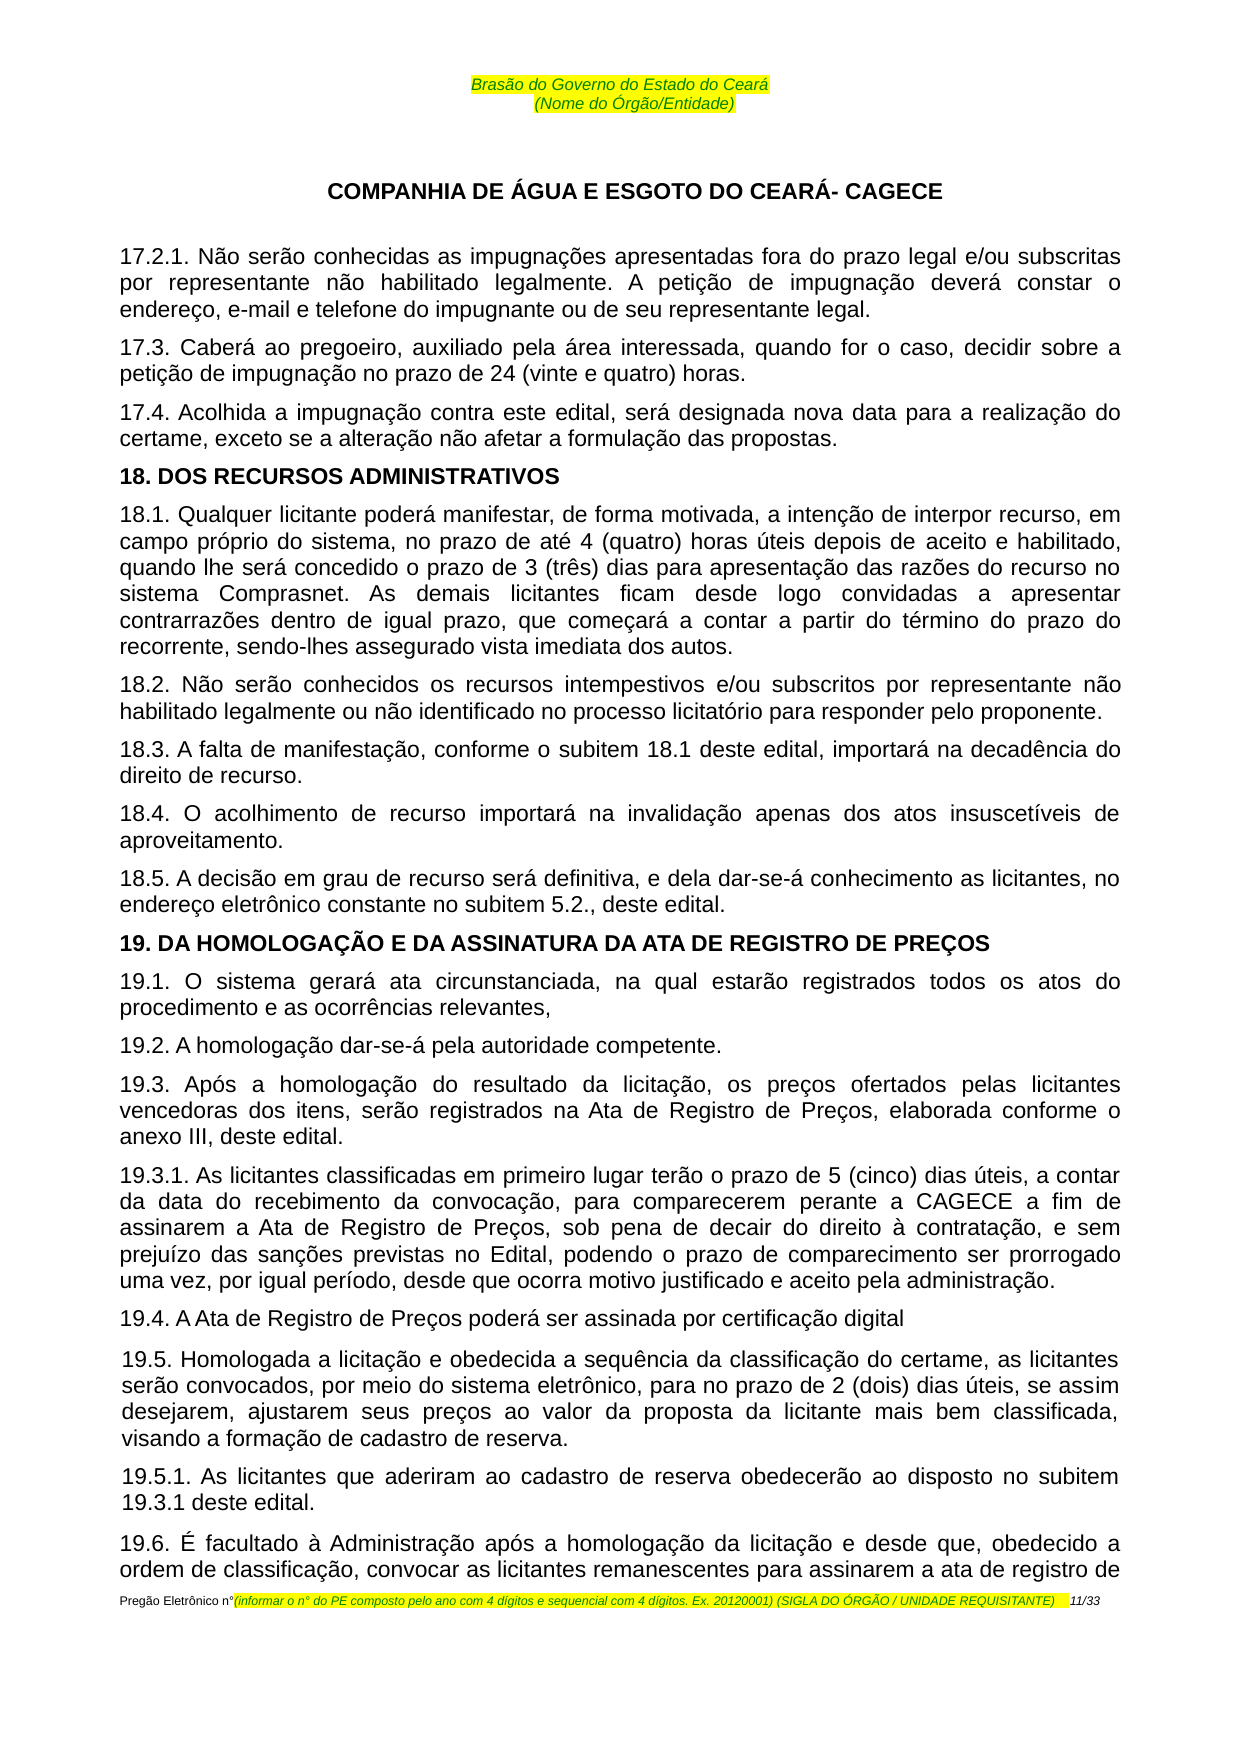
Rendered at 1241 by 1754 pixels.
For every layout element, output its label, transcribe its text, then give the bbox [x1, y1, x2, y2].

text 17.3. Caberá ao pregoeiro, auxiliado pela área interessada, quando for o caso, decidir sobre a petição de impugnação no prazo de 24 (vinte e quatro) horas. [119, 334, 1121, 387]
text 17.4. Acolhida a impugnação contra este edital, será designada nova data para a realização do certame, exceto se a alteração não afetar a formulação das propostas. [119, 398, 1121, 451]
text 18.5. A decisão em grau de recurso será definitiva, e dela dar-se-á conhecimento as licitantes, no endereço eletrônico constante no subitem 5.2., deste edital. [119, 865, 1121, 918]
text 18.4. O acolhimento de recurso importará na invalidação apenas dos atos insuscetíveis de aproveitamento. [119, 800, 1121, 853]
text 19.3.1. As licitantes classificadas em primeiro lugar terão o prazo de 5 (cinco) dias úteis, a contar da data do recebimento da convocação, para comparecerem perante a CAGECE a fim de assinarem a Ata de Registro de Preços, sob pena de decair do direito à contratação, e sem prejuízo das sanções previstas no Edital, podendo o prazo de comparecimento ser prorrogado uma vez, por igual período, desde que ocorra motivo justificado e aceito pela administração. [119, 1162, 1121, 1293]
text 17.2.1. Não serão conhecidas as impugnações apresentadas fora do prazo legal e/ou subscritas por representante não habilitado legalmente. A petição de impugnação deverá constar o endereço, e-mail e telefone do impugnante ou de seu representante legal. [119, 243, 1121, 322]
text 19.5.1. As licitantes que aderiram ao cadastro de reserva obedecerão ao disposto no subitem 19.3.1 deste edital. [119, 1461, 1121, 1518]
text 19.6. É facultado à Administração após a homologação da licitação e desde que, obedecido a ordem de classificação, convocar as licitantes remanescentes para assinarem a ata de registro de [119, 1529, 1121, 1582]
text 19. DA HOMOLOGAÇÃO E DA ASSINATURA DA ATA DE REGISTRO DE PREÇOS [119, 929, 1121, 956]
text 18. DOS RECURSOS ADMINISTRATIVOS [119, 463, 1121, 489]
text 19.3. Após a homologação do resultado da licitação, os preços ofertados pelas licitantes vencedoras dos itens, serão registrados na Ata de Registro de Preços, elaborada conforme o anexo III, deste edital. [119, 1071, 1121, 1150]
text 19.2. A homologação dar-se-á pela autoridade competente. [119, 1032, 1121, 1059]
text 18.1. Qualquer licitante poderá manifestar, de forma motivada, a intenção de interpor recurso, em campo próprio do sistema, no prazo de até 4 (quatro) horas úteis depois de aceito e habilitado, quando lhe será concedido o prazo de 3 (três) dias para apresentação das razões do recurso no sistema Comprasnet. As demais licitantes ficam desde logo convidadas a apresentar contrarrazões dentro de igual prazo, que começará a contar a partir do término do prazo do recorrente, sendo-lhes assegurado vista imediata dos autos. [119, 501, 1121, 659]
text 18.2. Não serão conhecidos os recursos intempestivos e/ou subscritos por representante não habilitado legalmente ou não identificado no processo licitatório para responder pelo proponente. [119, 671, 1121, 724]
text 18.3. A falta de manifestação, conforme o subitem 18.1 deste edital, importará na decadência do direito de recurso. [119, 736, 1121, 788]
text 19.5. Homologada a licitação e obedecida a sequência da classificação do certame, as licitantes serão convocados, por meio do sistema eletrônico, para no prazo de 2 (dois) dias úteis, se assim desejarem, ajustarem seus preços ao valor da proposta da licitante mais bem classificada, visando a formação de cadastro de reserva. [119, 1343, 1121, 1451]
text 19.4. A Ata de Registro de Preços poderá ser assinada por certificação digital [119, 1305, 1121, 1332]
text 19.1. O sistema gerará ata circunstanciada, na qual estarão registrados todos os atos do procedimento e as ocorrências relevantes, [119, 968, 1121, 1021]
